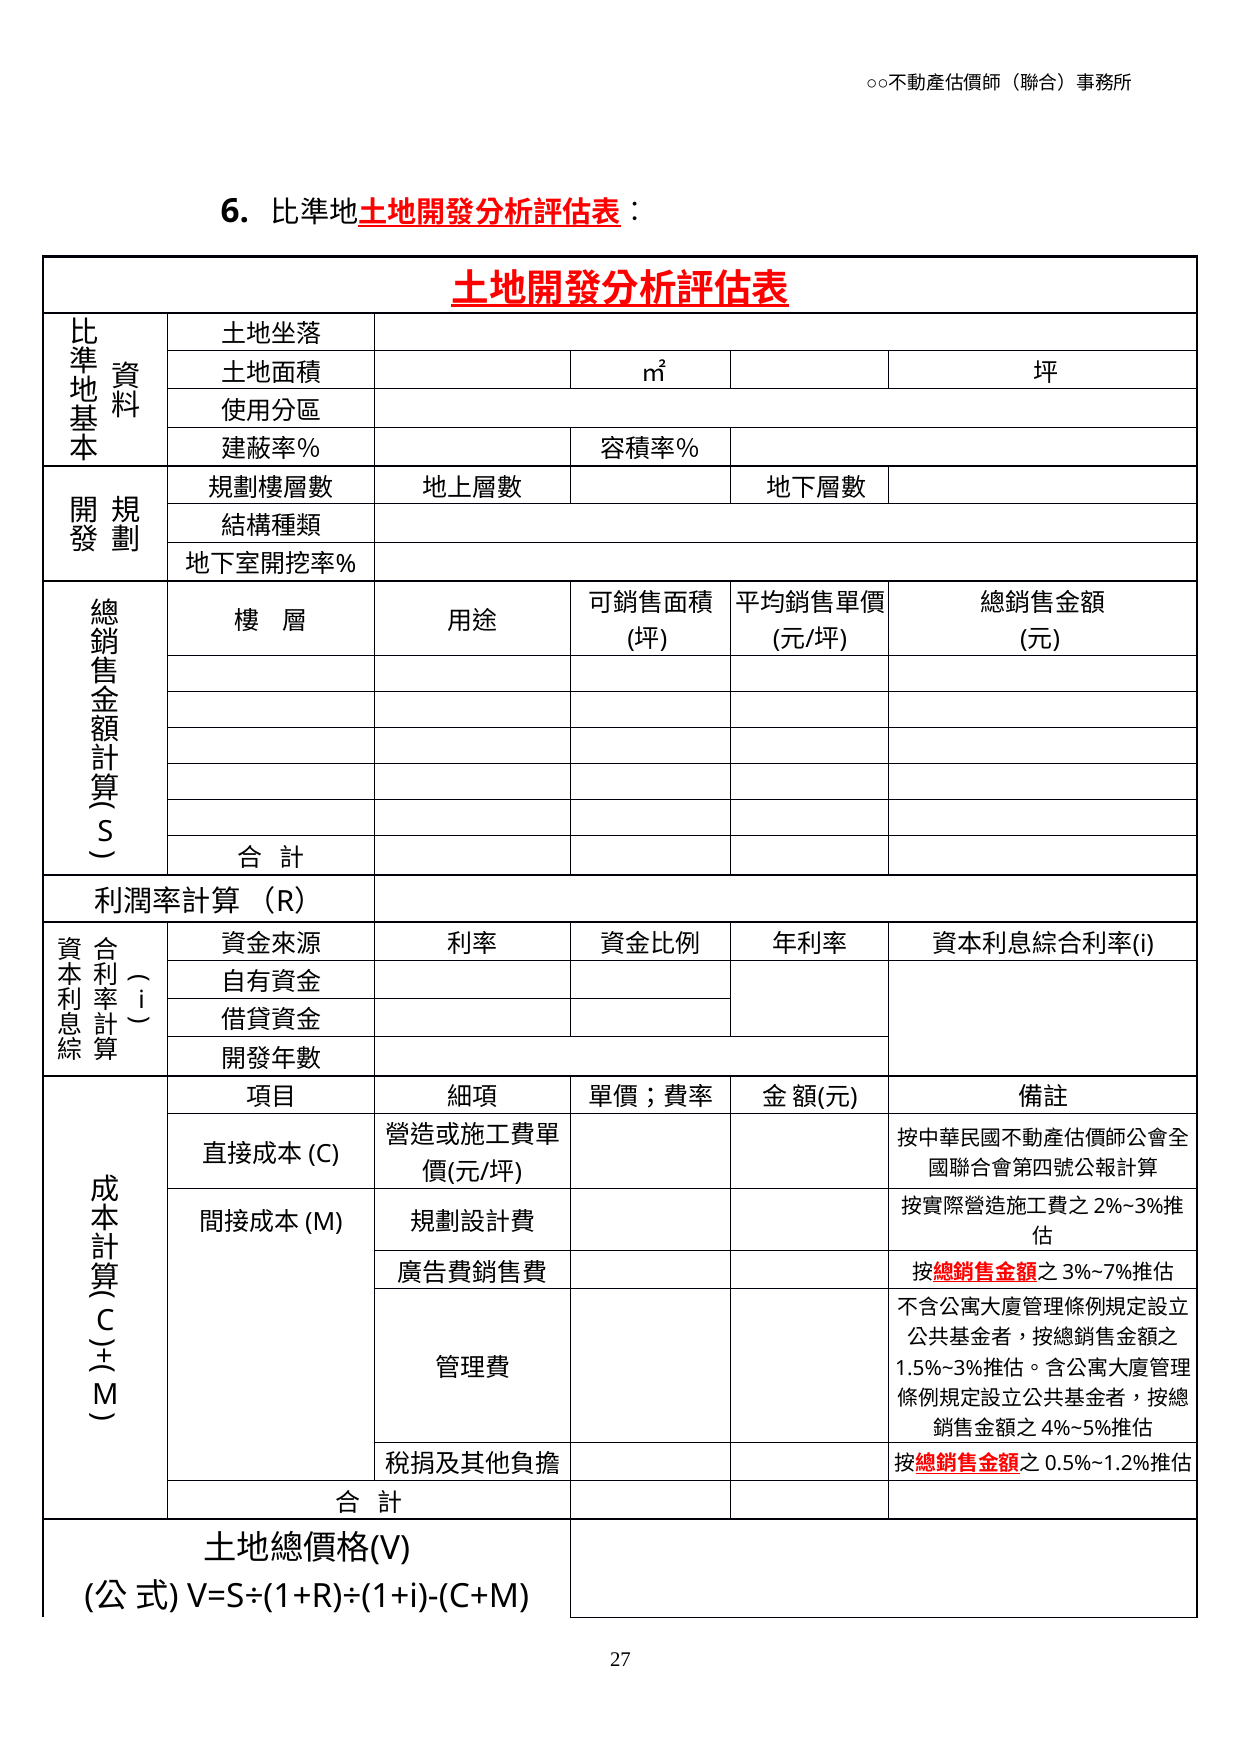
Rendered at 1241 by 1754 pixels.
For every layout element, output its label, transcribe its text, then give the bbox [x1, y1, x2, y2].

table_cell 利潤率計算 （R） [44, 876, 374, 921]
table_cell 樓 層 [168, 582, 374, 654]
table_cell [731, 692, 888, 727]
table_cell [168, 1288, 374, 1442]
table_cell [571, 764, 730, 799]
table_cell [375, 504, 1196, 542]
table_cell [731, 656, 888, 691]
table_cell (i) 合利率計算 資本利息綜 [44, 923, 167, 1074]
table_cell 建蔽率％ [168, 428, 374, 465]
table_cell [375, 961, 570, 998]
table_cell 年利率 [731, 923, 888, 959]
table_cell 地下室開挖率% [168, 543, 374, 580]
table_cell 利率 [375, 923, 570, 959]
table_cell 開發年數 [168, 1037, 374, 1074]
table_cell 營造或施工費單價(元/坪) [375, 1114, 570, 1187]
table_cell [731, 1251, 888, 1288]
table_cell [375, 800, 570, 835]
table_cell [375, 728, 570, 763]
table_cell 金 額(元) [731, 1077, 888, 1113]
table_cell [731, 428, 1196, 465]
table_cell [168, 692, 374, 727]
table_cell [168, 1442, 374, 1480]
table_cell 地上層數 [375, 467, 570, 503]
table_cell 規劃樓層數 [168, 467, 374, 503]
table_cell 規劃 開發 [44, 467, 167, 580]
table_cell 按實際營造施工費之2%~3%推估 [889, 1189, 1196, 1250]
table_cell 資金來源 [168, 923, 374, 959]
table_cell [571, 692, 730, 727]
table_cell 資料 比準地基本 [44, 314, 167, 465]
table_cell [889, 1481, 1196, 1518]
table_cell 項目 [168, 1077, 374, 1113]
table_cell [571, 1481, 730, 1518]
table_cell 不含公寓大廈管理條例規定設立公共基金者，按總銷售金額之1.5%~3%推估。含公寓大廈管理條例規定設立公共基金者，按總銷售金額之4%~5%推估 [889, 1289, 1196, 1442]
table_cell 坪 [889, 351, 1196, 388]
table_cell [731, 1481, 888, 1518]
table_cell [889, 692, 1196, 727]
table_cell [168, 800, 374, 835]
table_cell [375, 764, 570, 799]
table_cell 地下層數 [731, 467, 888, 503]
table_cell [731, 728, 888, 763]
table_cell [731, 1114, 888, 1187]
table_cell 管理費 [375, 1289, 570, 1442]
table_cell [375, 428, 570, 465]
table_cell [375, 876, 1196, 921]
table_cell 總銷售金額計算(S) [44, 582, 167, 874]
table_cell [571, 728, 730, 763]
table_cell [375, 836, 570, 874]
table_cell 間接成本 (M) [168, 1189, 374, 1250]
table_cell [889, 467, 1196, 503]
table_cell [571, 1114, 730, 1187]
table_cell [375, 692, 570, 727]
table_cell [375, 1037, 888, 1074]
table_cell [571, 836, 730, 874]
table_cell 按總銷售金額之3%~7%推估 [889, 1251, 1196, 1288]
table_cell 單價；費率 [571, 1077, 730, 1113]
table_cell [731, 1289, 888, 1442]
table_cell 成本計算(C)+(M) [44, 1077, 167, 1518]
table_cell 使用分區 [168, 389, 374, 427]
table_cell [168, 764, 374, 799]
table_cell 土地坐落 [168, 314, 374, 350]
table_cell 用途 [375, 582, 570, 654]
table_cell [375, 351, 570, 388]
table_cell 規劃設計費 [375, 1189, 570, 1250]
table_cell 土地面積 [168, 351, 374, 388]
table_cell 總銷售金額 (元) [889, 582, 1196, 654]
table_cell [375, 999, 570, 1036]
table_cell [889, 836, 1196, 874]
table_cell [571, 1289, 730, 1442]
table_cell [731, 961, 888, 1036]
table_cell [731, 351, 888, 388]
table_cell [731, 764, 888, 799]
table_cell [889, 961, 1196, 1074]
table_cell 平均銷售單價(元/坪) [731, 582, 888, 654]
table_cell [571, 467, 730, 503]
table_cell 合 計 [168, 1481, 570, 1518]
table_cell [889, 800, 1196, 835]
table_cell [889, 656, 1196, 691]
table_cell 合 計 [168, 836, 374, 874]
table_cell 資金比例 [571, 923, 730, 959]
table_cell 借貸資金 [168, 999, 374, 1036]
table_cell 稅捐及其他負擔 [375, 1443, 570, 1480]
table_cell [571, 800, 730, 835]
table_cell 資本利息綜合利率(i) [889, 923, 1196, 959]
table_cell [571, 961, 730, 998]
table_cell 備註 [889, 1077, 1196, 1113]
table_cell 直接成本 (C) [168, 1114, 374, 1187]
table_cell 按中華民國不動產估價師公會全國聯合會第四號公報計算 [889, 1114, 1196, 1187]
table_cell [571, 999, 730, 1036]
table_cell [168, 728, 374, 763]
table_cell 細項 [375, 1077, 570, 1113]
table_cell 廣告費銷售費 [375, 1251, 570, 1288]
table_cell [571, 1520, 1196, 1617]
table_cell [889, 764, 1196, 799]
table_cell [168, 1250, 374, 1288]
table_cell [375, 656, 570, 691]
table_cell [375, 314, 1196, 350]
table_cell 自有資金 [168, 961, 374, 998]
table_cell 可銷售面積 (坪) [571, 582, 730, 654]
table_cell [571, 656, 730, 691]
table_cell 結構種類 [168, 504, 374, 542]
table_cell 容積率％ [571, 428, 730, 465]
table_cell [375, 389, 1196, 427]
table_cell [375, 543, 1196, 580]
table_cell 土地總價格(V) (公 式) V=S÷(1+R)÷(1+i)-(C+M) [44, 1520, 570, 1617]
table_cell [731, 800, 888, 835]
table_cell [168, 656, 374, 691]
table_cell [571, 1443, 730, 1480]
table_cell [571, 1251, 730, 1288]
table_cell 按總銷售金額之0.5%~1.2%推估 [889, 1443, 1196, 1480]
table_cell ㎡ [571, 351, 730, 388]
table_cell [731, 1189, 888, 1250]
table_cell [571, 1189, 730, 1250]
table_header 土地開發分析評估表 [44, 258, 1196, 312]
subtitle 比準地土地開發分析評估表︰ [220, 187, 1132, 233]
table_cell [889, 728, 1196, 763]
table_cell [731, 836, 888, 874]
table_cell [731, 1443, 888, 1480]
